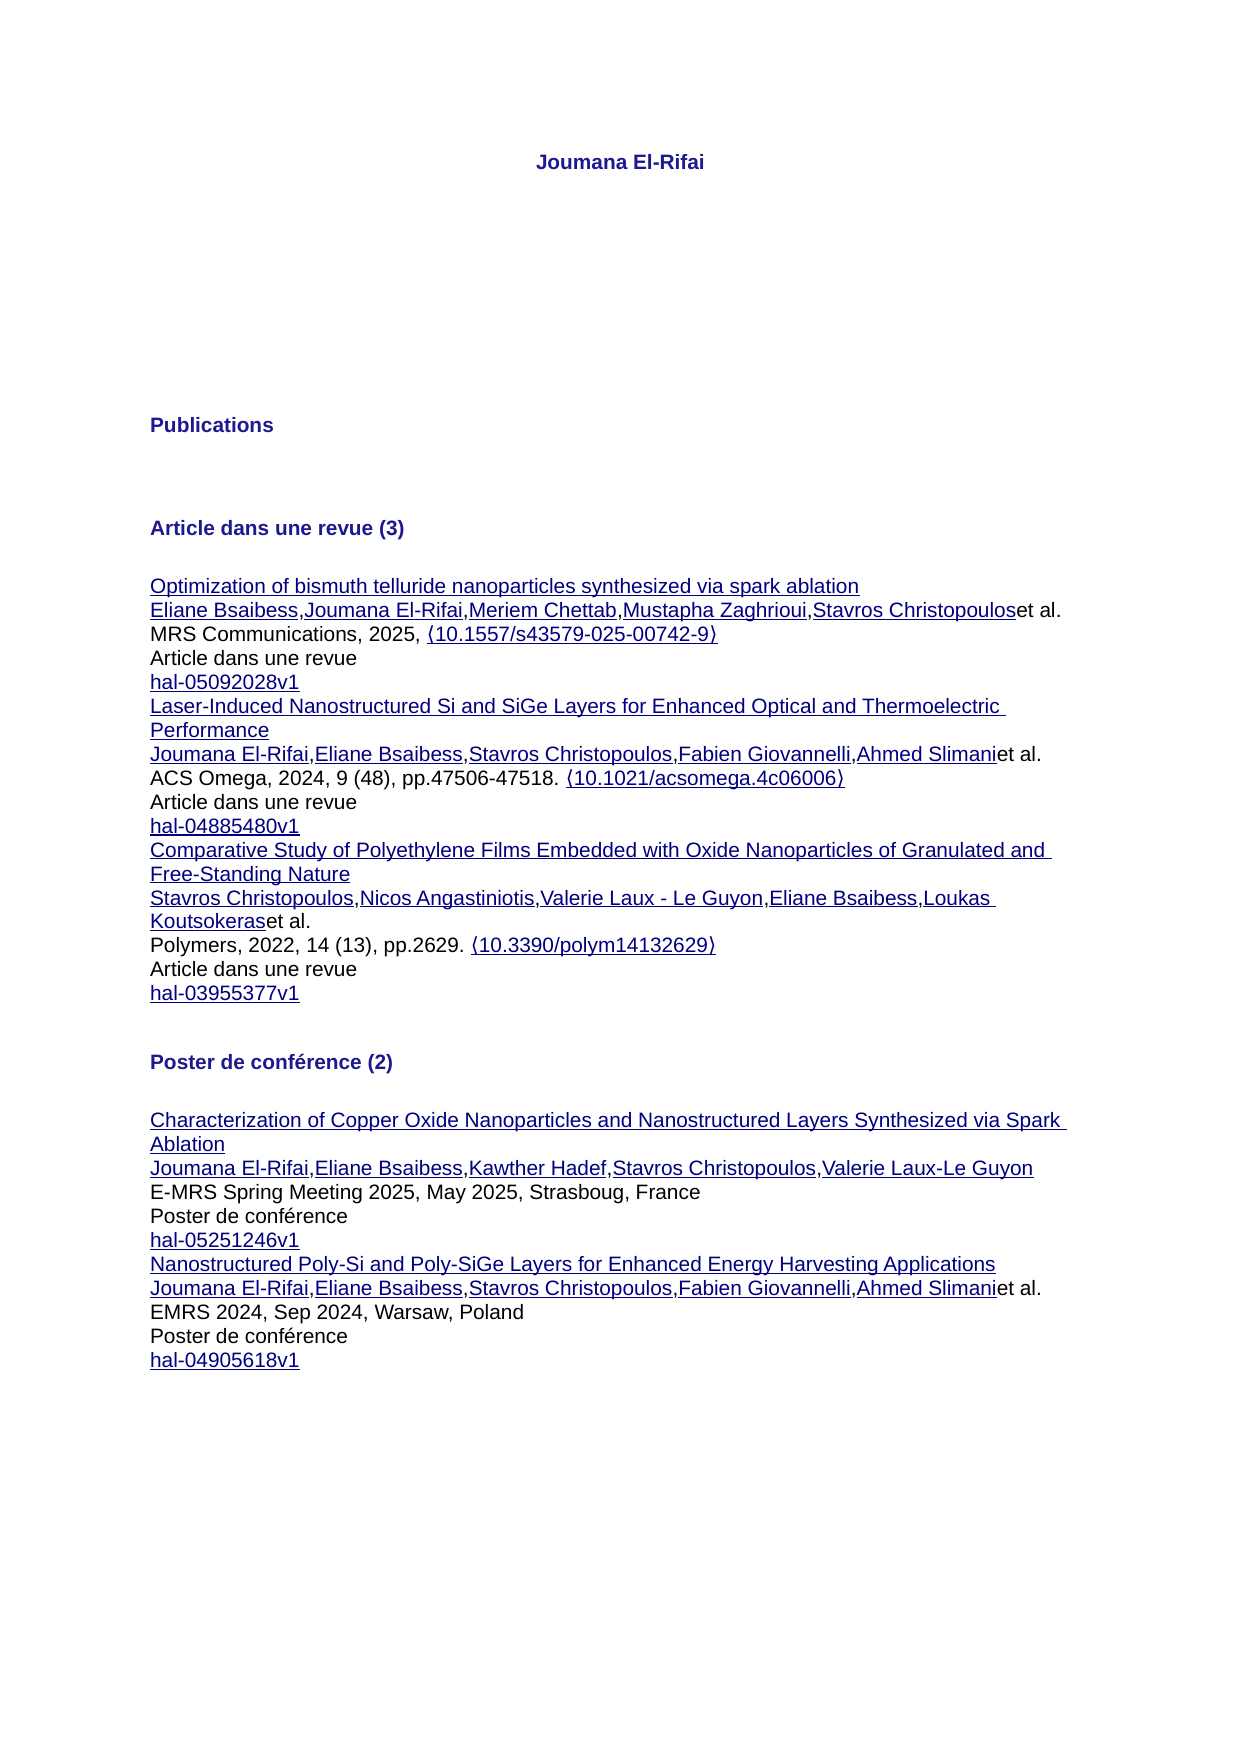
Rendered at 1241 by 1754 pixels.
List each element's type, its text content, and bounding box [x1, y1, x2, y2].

subtitle Joumana El-Rifai [150, 150, 1090, 174]
table_cell Nanostructured Poly-Si and Poly-SiGe Layers for Enhanced Energy Harvesting Applications Joumana El-Rifai,Eliane Bsaibess,Stavros Christopoulos,Fabien Giovannelli,Ahmed Slimaniet al. EMRS 2024, Sep 2024, Warsaw, Poland Poster de conférence hal-04905618v1 [150, 1252, 1090, 1372]
table_cell Comparative Study of Polyethylene Films Embedded with Oxide Nanoparticles of Granulated and Free-Standing Nature Stavros Christopoulos,Nicos Angastiniotis,Valerie Laux - Le Guyon,Eliane Bsaibess,Loukas Koutsokeraset al. Polymers, 2022, 14 (13), pp.2629. ⟨10.3390/polym14132629⟩ Article dans une revue hal-03955377v1 [150, 838, 1090, 1005]
table_header Characterization of Copper Oxide Nanoparticles and Nanostructured Layers Synthesized via Spark Ablation Joumana El-Rifai,Eliane Bsaibess,Kawther Hadef,Stavros Christopoulos,Valerie Laux-Le Guyon E-MRS Spring Meeting 2025, May 2025, Strasboug, France Poster de conférence hal-05251246v1 [150, 1108, 1090, 1252]
table_header Optimization of bismuth telluride nanoparticles synthesized via spark ablation Eliane Bsaibess,Joumana El-Rifai,Meriem Chettab,Mustapha Zaghrioui,Stavros Christopouloset al. MRS Communications, 2025, ⟨10.1557/s43579-025-00742-9⟩ Article dans une revue hal-05092028v1 [150, 574, 1090, 694]
subtitle Poster de conférence (2) [150, 1050, 1090, 1074]
subtitle Publications [150, 412, 1090, 436]
subtitle Article dans une revue (3) [150, 516, 1090, 539]
table_cell Laser-Induced Nanostructured Si and SiGe Layers for Enhanced Optical and Thermoelectric Performance Joumana El-Rifai,Eliane Bsaibess,Stavros Christopoulos,Fabien Giovannelli,Ahmed Slimaniet al. ACS Omega, 2024, 9 (48), pp.47506-47518. ⟨10.1021/acsomega.4c06006⟩ Article dans une revue hal-04885480v1 [150, 694, 1090, 837]
